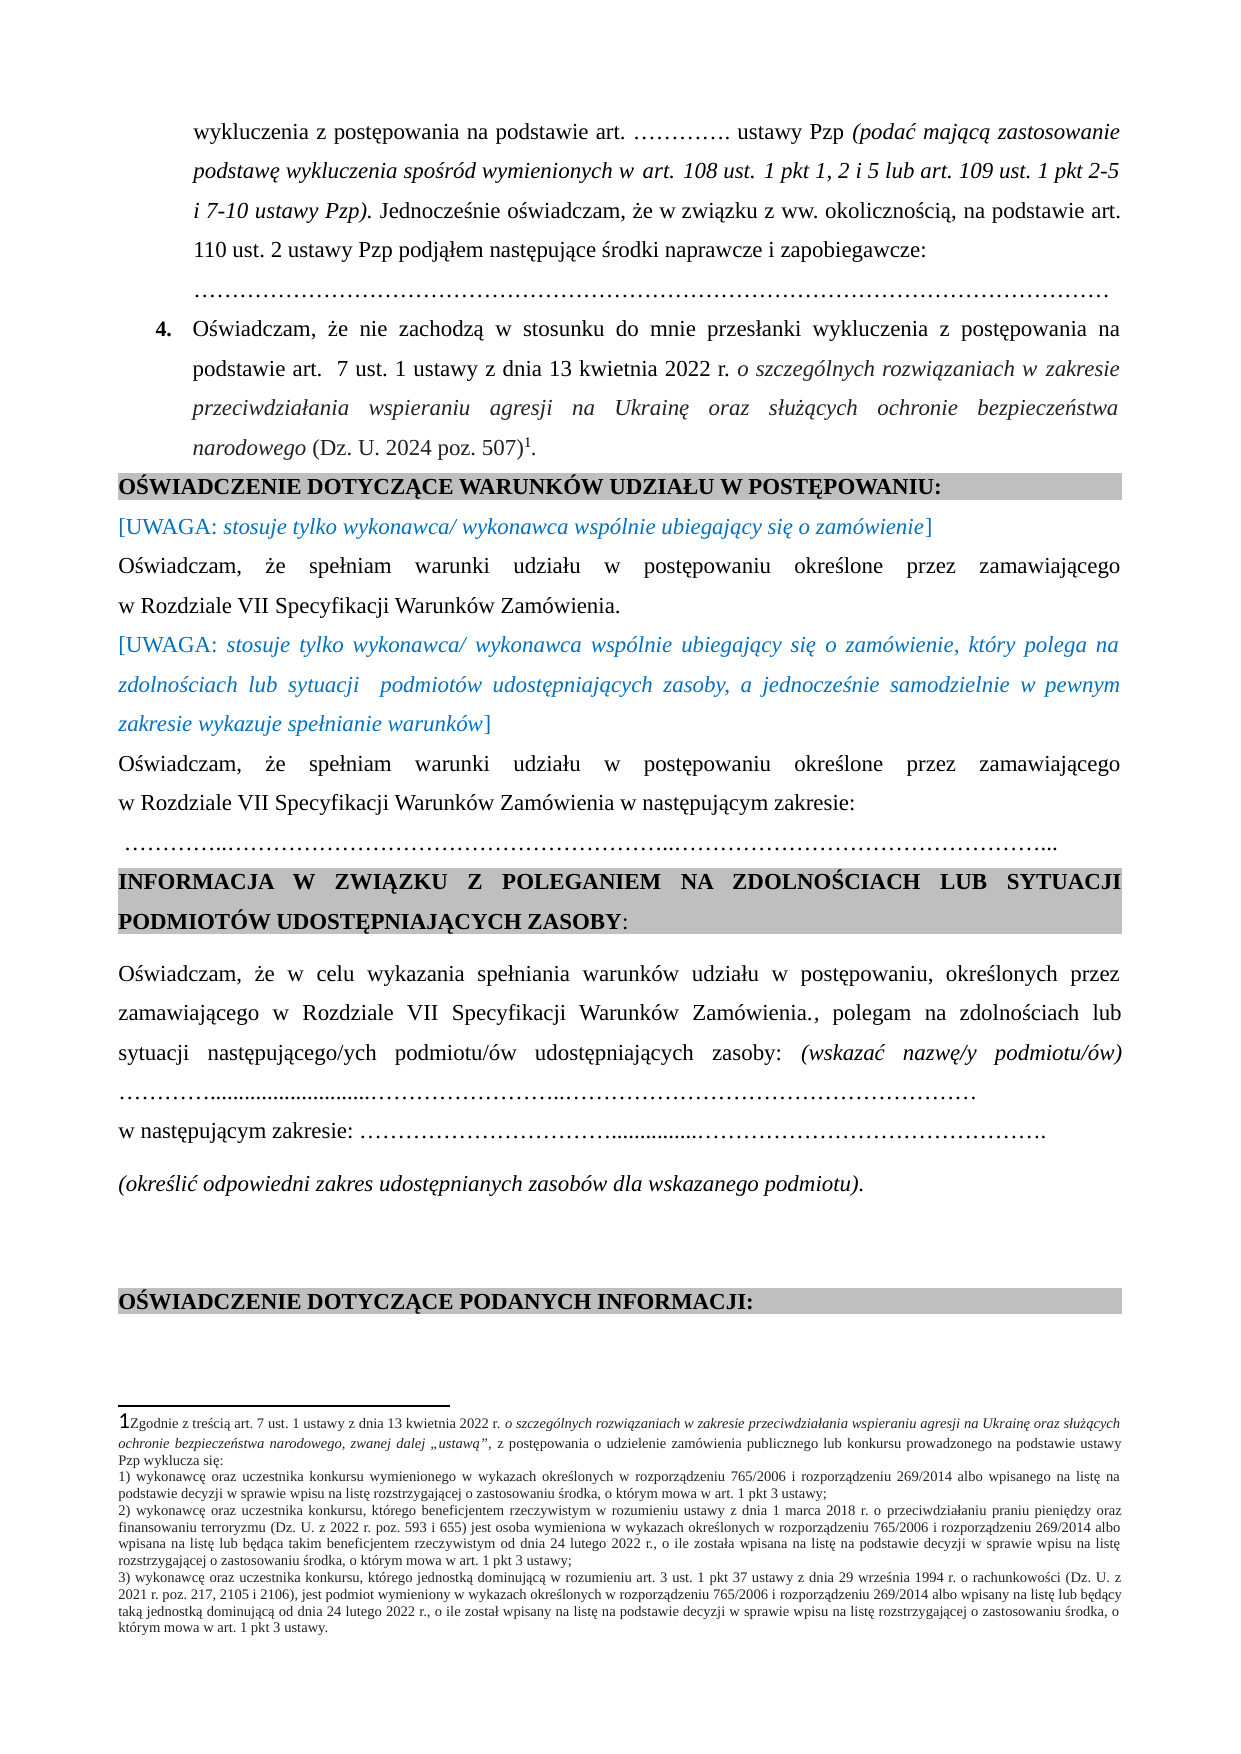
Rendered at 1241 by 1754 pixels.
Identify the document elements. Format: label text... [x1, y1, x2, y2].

list Oświadczam, że nie zachodzą w stosunku do mnie przesłanki wykluczenia z postępowania na podstawie art. 7 ust. 1 ustawy z dnia 13 kwietnia 2022 r. o szczególnych rozwiązaniach w zakresie przeciwdziałania wspieraniu agresji na Ukrainę oraz służących ochronie bezpieczeństwa narodowego (Dz. U. 2024 poz. 507). [155, 316, 1122, 460]
text OŚWIADCZENIE DOTYCZĄCE WARUNKÓW UDZIAŁU W POSTĘPOWANIU: [118, 473, 1122, 500]
text (określić odpowiedni zakres udostępnianych zasobów dla wskazanego podmiotu). [118, 1169, 1122, 1196]
list ………………………………………………………………………………………………………… [193, 276, 1122, 302]
text INFORMACJA W ZWIĄZKU Z POLEGANIEM NA ZDOLNOŚCIACH LUB SYTUACJI PODMIOTÓW UDOSTĘPNIAJĄCYCH ZASOBY: [118, 868, 1122, 934]
text Oświadczam, że spełniam warunki udziału w postępowaniu określone przez zamawiającego w Rozdziale VII Specyfikacji Warunków Zamówienia. [118, 552, 1122, 618]
list 3) wykonawcę oraz uczestnika konkursu, którego jednostką dominującą w rozumieniu art. 3 ust. 1 pkt 37 ustawy z dnia 29 września 1994 r. o rachunkowości (Dz. U. z 2021 r. poz. 217, 2105 i 2106), jest podmiot wymieniony w wykazach określonych w rozporządzeniu 765/2006 i rozporządzeniu 269/2014 albo wpisany na listę lub będący taką jednostką dominującą od dnia 24 lutego 2022 r., o ile został wpisany na listę na podstawie decyzji w sprawie wpisu na listę rozstrzygającej o zastosowaniu środka, o którym mowa w art. 1 pkt 3 ustawy. [118, 1569, 1122, 1636]
text Oświadczam, że spełniam warunki udziału w postępowaniu określone przez zamawiającego w Rozdziale VII Specyfikacji Warunków Zamówienia w następującym zakresie: [118, 750, 1122, 816]
list 1) wykonawcę oraz uczestnika konkursu wymienionego w wykazach określonych w rozporządzeniu 765/2006 i rozporządzeniu 269/2014 albo wpisanego na listę na podstawie decyzji w sprawie wpisu na listę rozstrzygającej o zastosowaniu środka, o którym mowa w art. 1 pkt 3 ustawy; [118, 1468, 1122, 1502]
list 2) wykonawcę oraz uczestnika konkursu, którego beneficjentem rzeczywistym w rozumieniu ustawy z dnia 1 marca 2018 r. o przeciwdziałaniu praniu pieniędzy oraz finansowaniu terroryzmu (Dz. U. z 2022 r. poz. 593 i 655) jest osoba wymieniona w wykazach określonych w rozporządzeniu 765/2006 i rozporządzeniu 269/2014 albo wpisana na listę lub będąca takim beneficjentem rzeczywistym od dnia 24 lutego 2022 r., o ile została wpisana na listę na podstawie decyzji w sprawie wpisu na listę rozstrzygającej o zastosowaniu środka, o którym mowa w art. 1 pkt 3 ustawy; [118, 1502, 1122, 1569]
text …………..…………………………………………………..…………………………………………... [118, 829, 1122, 855]
text OŚWIADCZENIE DOTYCZĄCE PODANYCH INFORMACJI: [118, 1288, 1122, 1314]
list Zgodnie z treścią art. 7 ust. 1 ustawy z dnia 13 kwietnia 2022 r. o szczególnych rozwiązaniach w zakresie przeciwdziałania wspieraniu agresji na Ukrainę oraz służących ochronie bezpieczeństwa narodowego, zwanej dalej „ustawą”, z postępowania o udzielenie zamówienia publicznego lub konkursu prowadzonego na podstawie ustawy Pzp wyklucza się: [118, 1407, 1122, 1468]
list wykluczenia z postępowania na podstawie art. …………. ustawy Pzp (podać mającą zastosowanie podstawę wykluczenia spośród wymienionych w art. 108 ust. 1 pkt 1, 2 i 5 lub art. 109 ust. 1 pkt 2-5 i 7-10 ustawy Pzp). Jednocześnie oświadczam, że w związku z ww. okolicznością, na podstawie art. 110 ust. 2 ustawy Pzp podjąłem następujące środki naprawcze i zapobiegawcze: [156, 118, 1122, 263]
text [UWAGA: stosuje tylko wykonawca/ wykonawca wspólnie ubiegający się o zamówienie, który polega na zdolnościach lub sytuacji podmiotów udostępniających zasoby, a jednocześnie samodzielnie w pewnym zakresie wykazuje spełnianie warunków] [118, 631, 1122, 737]
text [UWAGA: stosuje tylko wykonawca/ wykonawca wspólnie ubiegający się o zamówienie] [118, 513, 1122, 539]
text Oświadczam, że w celu wykazania spełniania warunków udziału w postępowaniu, określonych przez zamawiającego w Rozdziale VII Specyfikacji Warunków Zamówienia., polegam na zdolnościach lub sytuacji następującego/ych podmiotu/ów udostępniających zasoby: (wskazać nazwę/y podmiotu/ów)…………............................……………………..……………………………………………… w następującym zakresie: ……………………………...............………………………………………. [118, 960, 1122, 1144]
